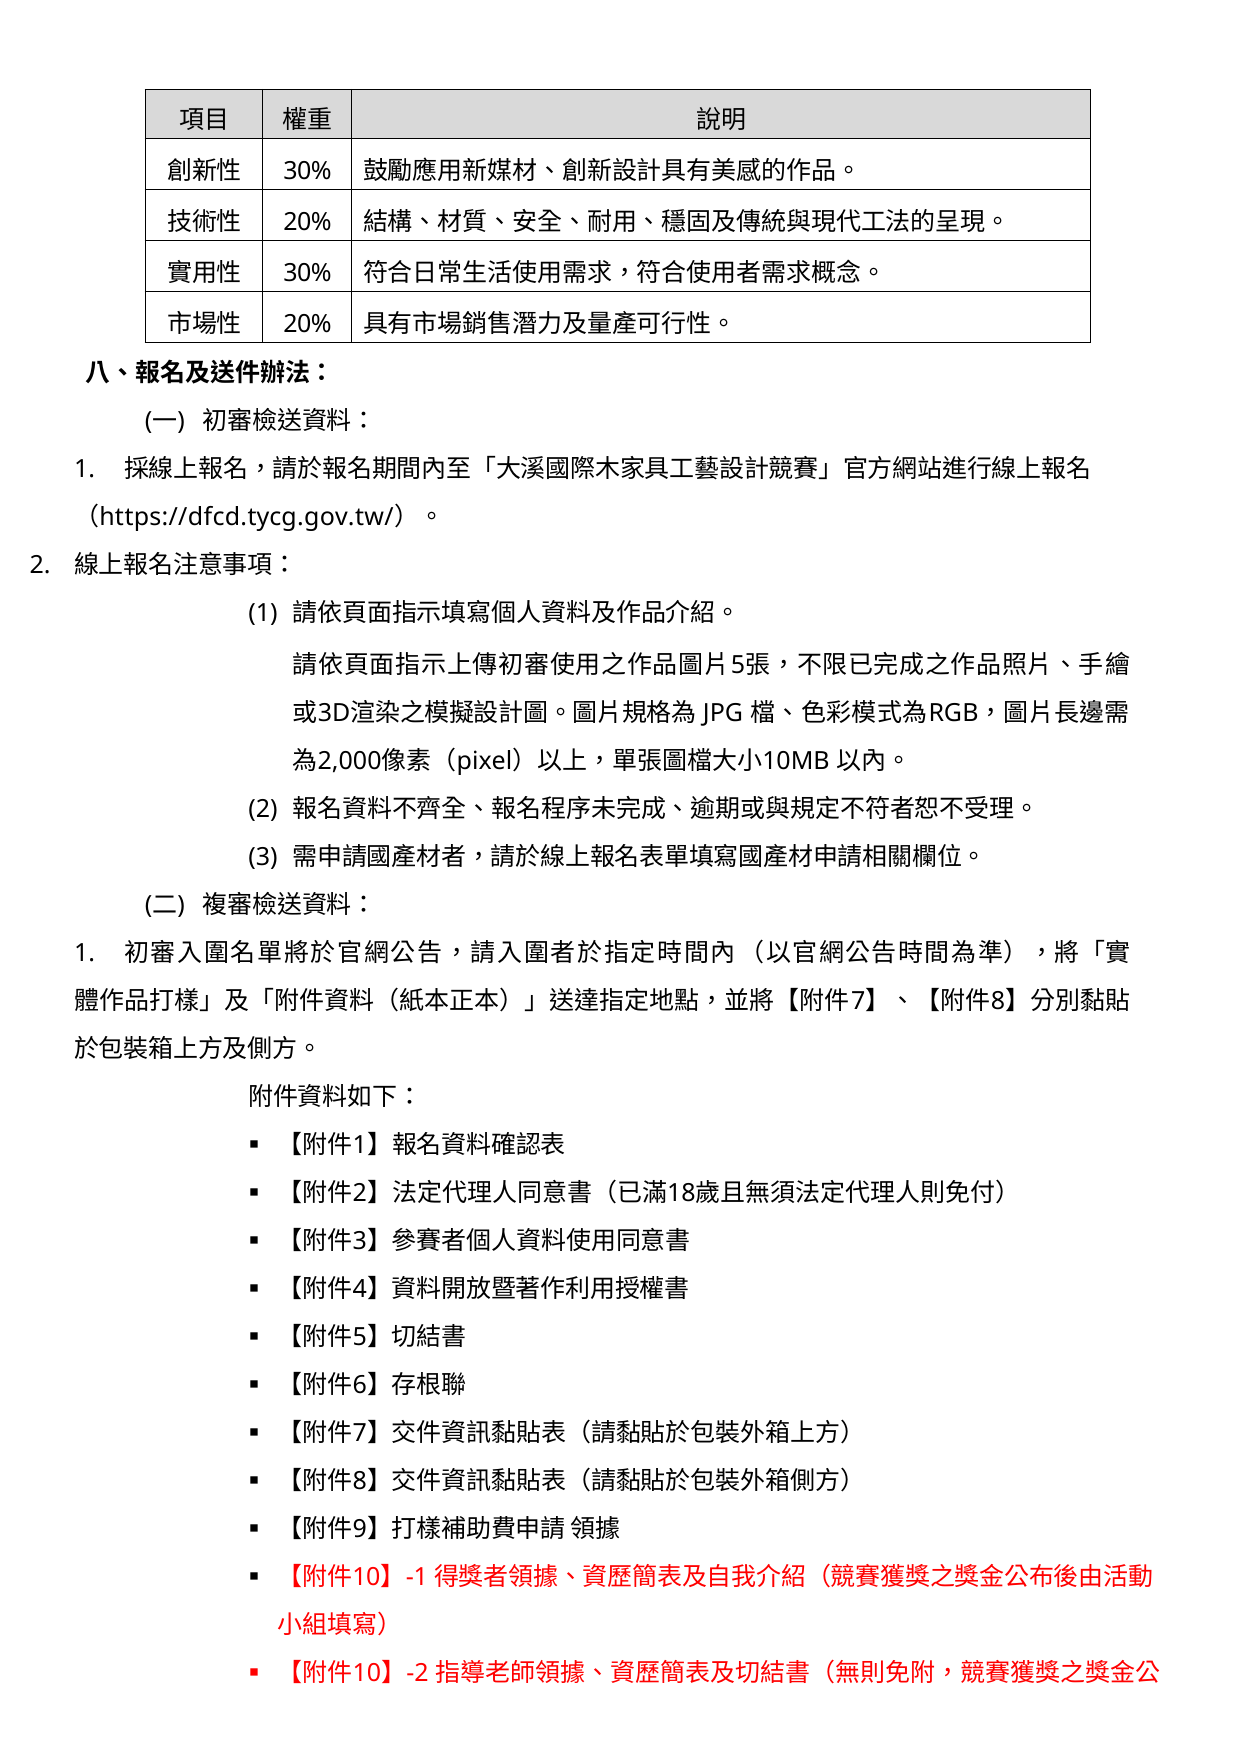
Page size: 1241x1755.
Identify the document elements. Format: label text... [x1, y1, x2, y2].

list 【附件2】法定代理人同意書（已滿18歲且無須法定代理人則免付） [248, 1163, 1167, 1211]
text 請依頁面指示上傳初審使用之作品圖片5張，不限已完成之作品照片、手繪或3D渲染之模擬設計圖。圖片規格為 JPG 檔、色彩模式為RGB，圖片長邊需為2,000像素（pixel）以上，單張圖檔大小10MB 以內。 [292, 636, 1130, 779]
list 【附件6】存根聯 [248, 1355, 1167, 1403]
list 報名資料不齊全、報名程序未完成、逾期或與規定不符者恕不受理。 [248, 779, 1167, 827]
table_header 權重 [263, 90, 351, 138]
list 採線上報名，請於報名期間內至「大溪國際木家具工藝設計競賽」官方網站進行線上報名（https://dfcd.tycg.gov.tw/）。 [74, 439, 1113, 535]
text 附件資料如下： [248, 1067, 1167, 1115]
list 需申請國產材者，請於線上報名表單填寫國產材申請相關欄位。 [248, 827, 1167, 875]
table_cell 鼓勵應用新媒材、創新設計具有美感的作品。 [352, 139, 1090, 189]
table_cell 實用性 [146, 241, 262, 291]
list 初審入圍名單將於官網公告，請入圍者於指定時間內（以官網公告時間為準），將「實體作品打樣」及「附件資料（紙本正本）」送達指定地點，並將【附件7】、【附件8】分別黏貼於包裝箱上方及側方。 [74, 923, 1131, 1067]
list 【附件8】交件資訊黏貼表（請黏貼於包裝外箱側方） [248, 1451, 1167, 1499]
list 【附件1】報名資料確認表 [248, 1115, 1167, 1163]
list 【附件10】-2 指導老師領據、資歷簡表及切結書（無則免附，競賽獲獎之獎金公 [248, 1643, 1167, 1691]
list 【附件5】切結書 [248, 1307, 1167, 1355]
text 八、報名及送件辦法： [86, 343, 1167, 391]
text (一) 初審檢送資料： [144, 391, 1167, 439]
table_cell 結構、材質、安全、耐用、穩固及傳統與現代工法的呈現。 [352, 190, 1090, 240]
list 【附件4】資料開放暨著作利用授權書 [248, 1259, 1167, 1307]
table_cell 30% [263, 241, 351, 291]
table_cell 20% [263, 292, 351, 342]
list 【附件7】交件資訊黏貼表（請黏貼於包裝外箱上方） [248, 1403, 1167, 1451]
table_cell 符合日常生活使用需求，符合使用者需求概念。 [352, 241, 1090, 291]
table_cell 創新性 [146, 139, 262, 189]
table_cell 20% [263, 190, 351, 240]
table_header 說明 [352, 90, 1090, 138]
table_header 項目 [146, 90, 262, 138]
list 【附件10】-1 得獎者領據、資歷簡表及自我介紹（競賽獲獎之獎金公布後由活動小組填寫） [248, 1547, 1167, 1643]
list 【附件3】參賽者個人資料使用同意書 [248, 1211, 1167, 1259]
list 【附件9】打樣補助費申請 領據 [248, 1499, 1167, 1547]
table_cell 具有市場銷售潛力及量產可行性。 [352, 292, 1090, 342]
text (二) 複審檢送資料： [144, 875, 1167, 923]
table_cell 市場性 [146, 292, 262, 342]
list 線上報名注意事項： [29, 535, 1167, 583]
table_cell 30% [263, 139, 351, 189]
table_cell 技術性 [146, 190, 262, 240]
list 請依頁面指示填寫個人資料及作品介紹。 [248, 583, 1167, 631]
